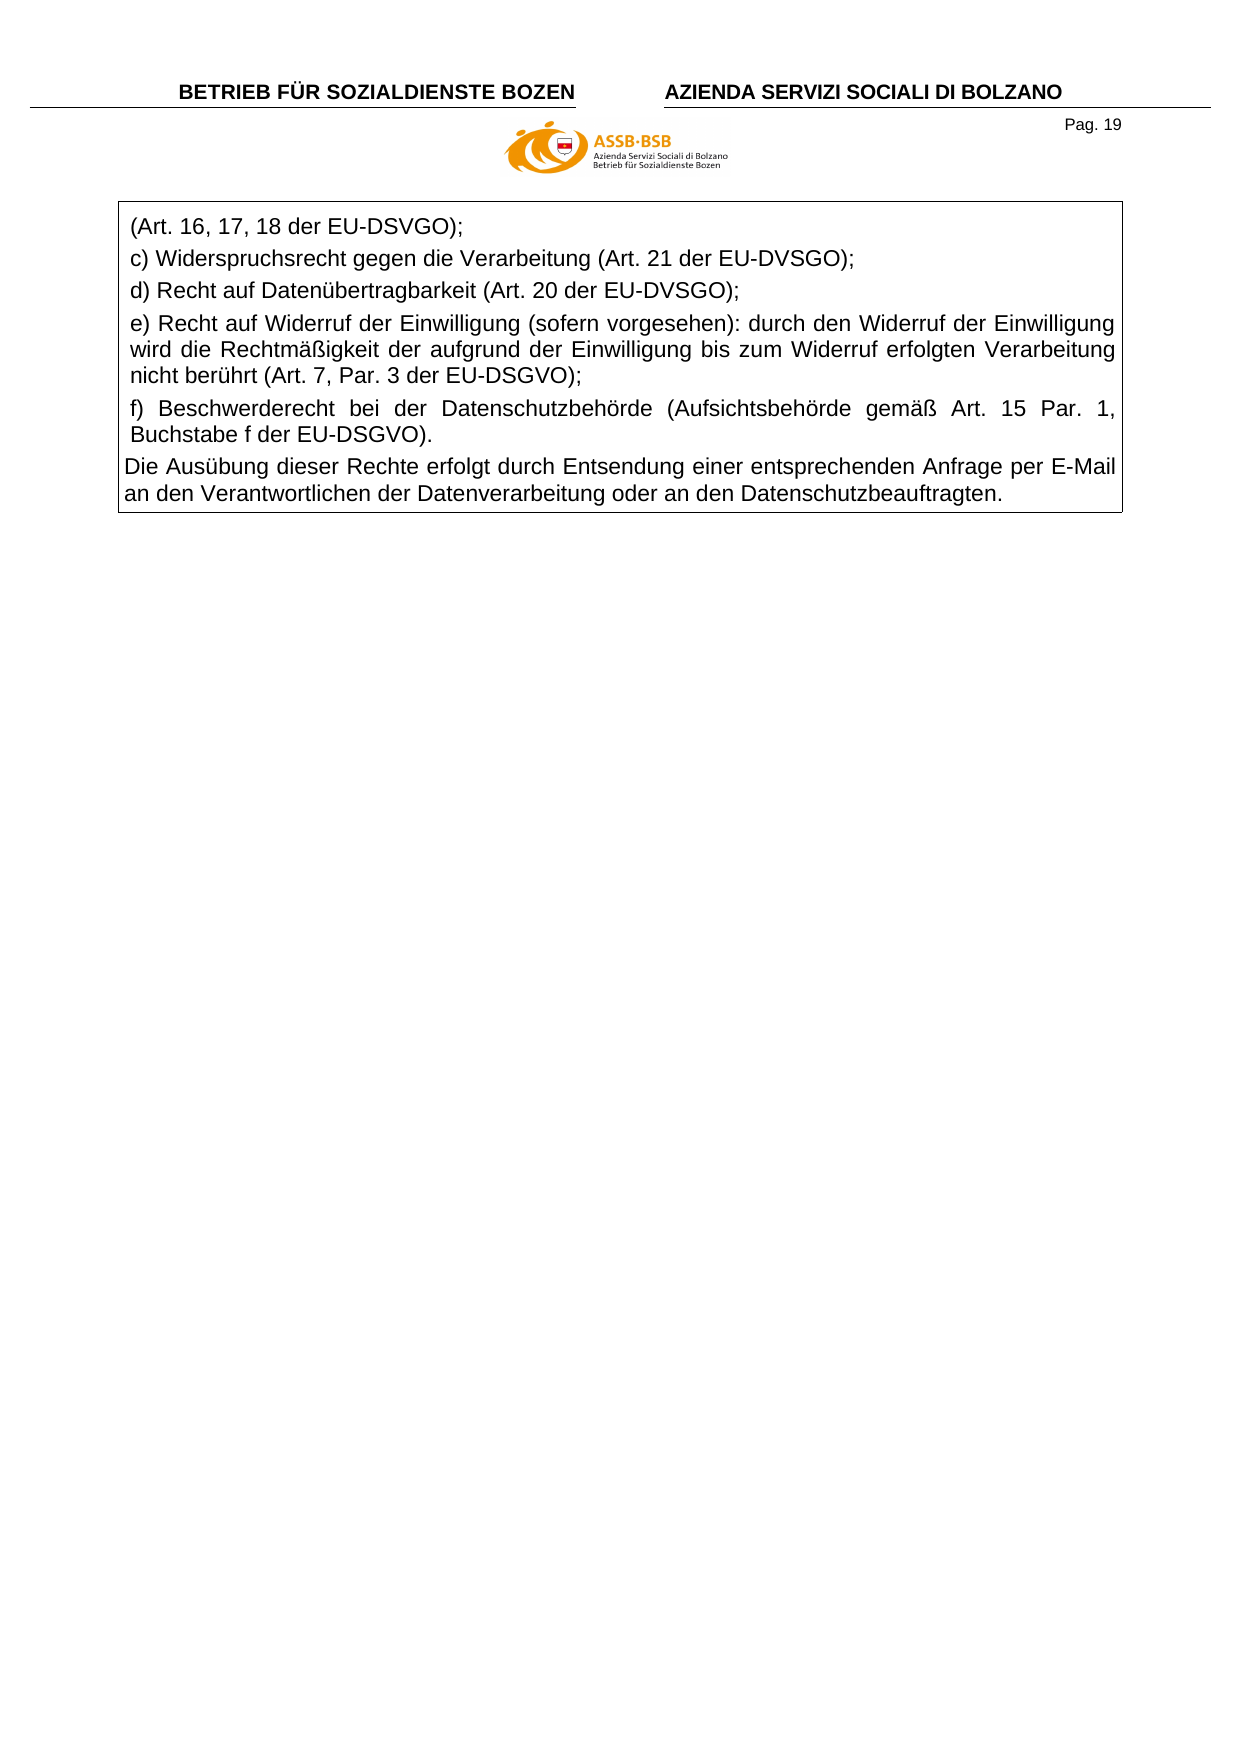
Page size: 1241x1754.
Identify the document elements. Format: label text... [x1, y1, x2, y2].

table_cell (Art. 16, 17, 18 der EU-DSVGO); c) Widerspruchsrecht gegen die Verarbeitung (Art. 21 der EU-DVSGO); d) Recht auf Datenübertragbarkeit (Art. 20 der EU-DVSGO); e) Recht auf Widerruf der Einwilligung (sofern vorgesehen): durch den Widerruf der Einwilligung wird die Rechtmäßigkeit der aufgrund der Einwilligung bis zum Widerruf erfolgten Verarbeitung nicht berührt (Art. 7, Par. 3 der EU-DSGVO); f) Beschwerderecht bei der Datenschutzbehörde (Aufsichtsbehörde gemäß Art. 15 Par. 1, Buchstabe f der EU-DSGVO). Die Ausübung dieser Rechte erfolgt durch Entsendung einer entsprechenden Anfrage per E-Mail an den Verantwortlichen der Datenverarbeitung oder an den Datenschutzbeauftragten. [119, 202, 1122, 512]
